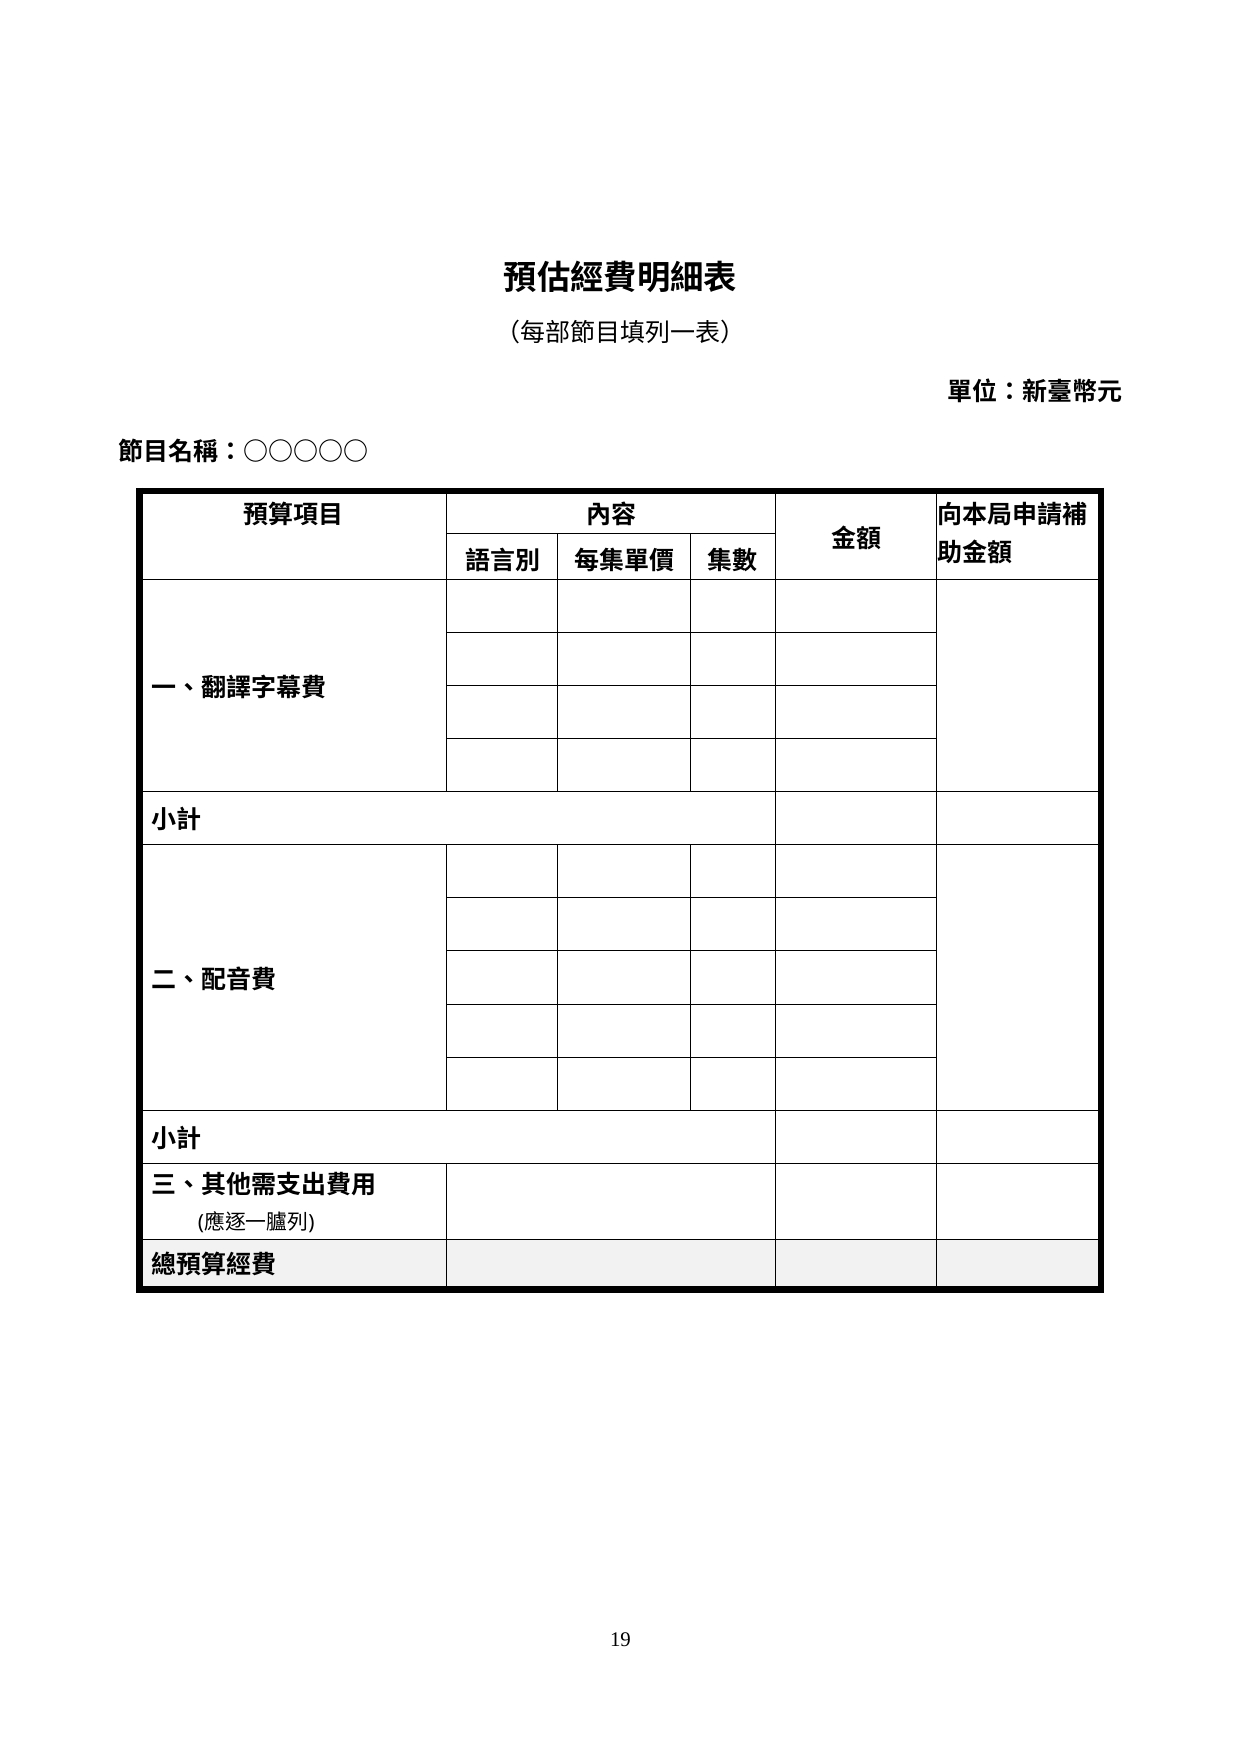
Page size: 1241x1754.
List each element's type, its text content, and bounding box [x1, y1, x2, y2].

table_cell [937, 792, 1098, 844]
table_cell [776, 686, 936, 738]
table_cell [691, 686, 775, 738]
table_cell [558, 898, 690, 950]
table_cell [558, 951, 690, 1003]
table_cell 小計 [143, 792, 775, 844]
table_cell [558, 845, 690, 897]
table_header 金額 [776, 494, 936, 578]
table_cell 語言別 [447, 534, 557, 578]
table_cell [558, 1005, 690, 1057]
table_cell [937, 1111, 1098, 1163]
table_cell [691, 898, 775, 950]
table_cell [447, 1164, 775, 1239]
table_cell [776, 1240, 936, 1286]
table_cell [776, 1058, 936, 1110]
table_cell [937, 845, 1098, 1110]
text 單位：新臺幣元 [118, 367, 1122, 409]
table_cell [447, 686, 557, 738]
table_cell [691, 633, 775, 685]
table_cell [776, 1164, 936, 1239]
table_cell 總預算經費 [143, 1240, 446, 1286]
table_cell [776, 898, 936, 950]
table_cell [447, 1005, 557, 1057]
table_header 內容 [447, 494, 775, 533]
table_cell [776, 792, 936, 844]
table_cell [691, 739, 775, 791]
table_cell [776, 1111, 936, 1163]
text 預估經費明細表 [118, 238, 1122, 313]
table_header 向本局申請補助金額 [937, 494, 1098, 578]
table_cell [558, 686, 690, 738]
table_cell 小計 [143, 1111, 775, 1163]
table_cell [447, 633, 557, 685]
table_cell [691, 951, 775, 1003]
table_cell [691, 580, 775, 632]
table_cell 每集單價 [558, 534, 690, 578]
table_cell [776, 845, 936, 897]
table_cell 集數 [691, 534, 775, 578]
table_cell [558, 739, 690, 791]
table_cell [776, 951, 936, 1003]
table_cell [558, 580, 690, 632]
table_cell [447, 951, 557, 1003]
table_cell [776, 1005, 936, 1057]
table_cell [558, 633, 690, 685]
table_cell [447, 1058, 557, 1110]
table_cell [447, 1240, 775, 1286]
table_cell [937, 1164, 1098, 1239]
table_cell [691, 845, 775, 897]
table_cell [447, 580, 557, 632]
table_cell 二、配音費 [143, 845, 446, 1110]
table_cell [937, 580, 1098, 791]
table_cell 三、其他需支出費用 (應逐一臚列) [143, 1164, 446, 1239]
table_cell [776, 580, 936, 632]
table_cell [776, 633, 936, 685]
table_cell [691, 1005, 775, 1057]
table_cell [447, 898, 557, 950]
table_cell [447, 739, 557, 791]
text 節目名稱：○○○○○ [118, 427, 1122, 469]
table_cell [447, 845, 557, 897]
table_header 預算項目 [143, 494, 446, 578]
table_cell 一、翻譯字幕費 [143, 580, 446, 791]
table_cell [558, 1058, 690, 1110]
table_cell [691, 1058, 775, 1110]
table_cell [937, 1240, 1098, 1286]
text （每部節目填列一表） [118, 313, 1122, 349]
table_cell [776, 739, 936, 791]
